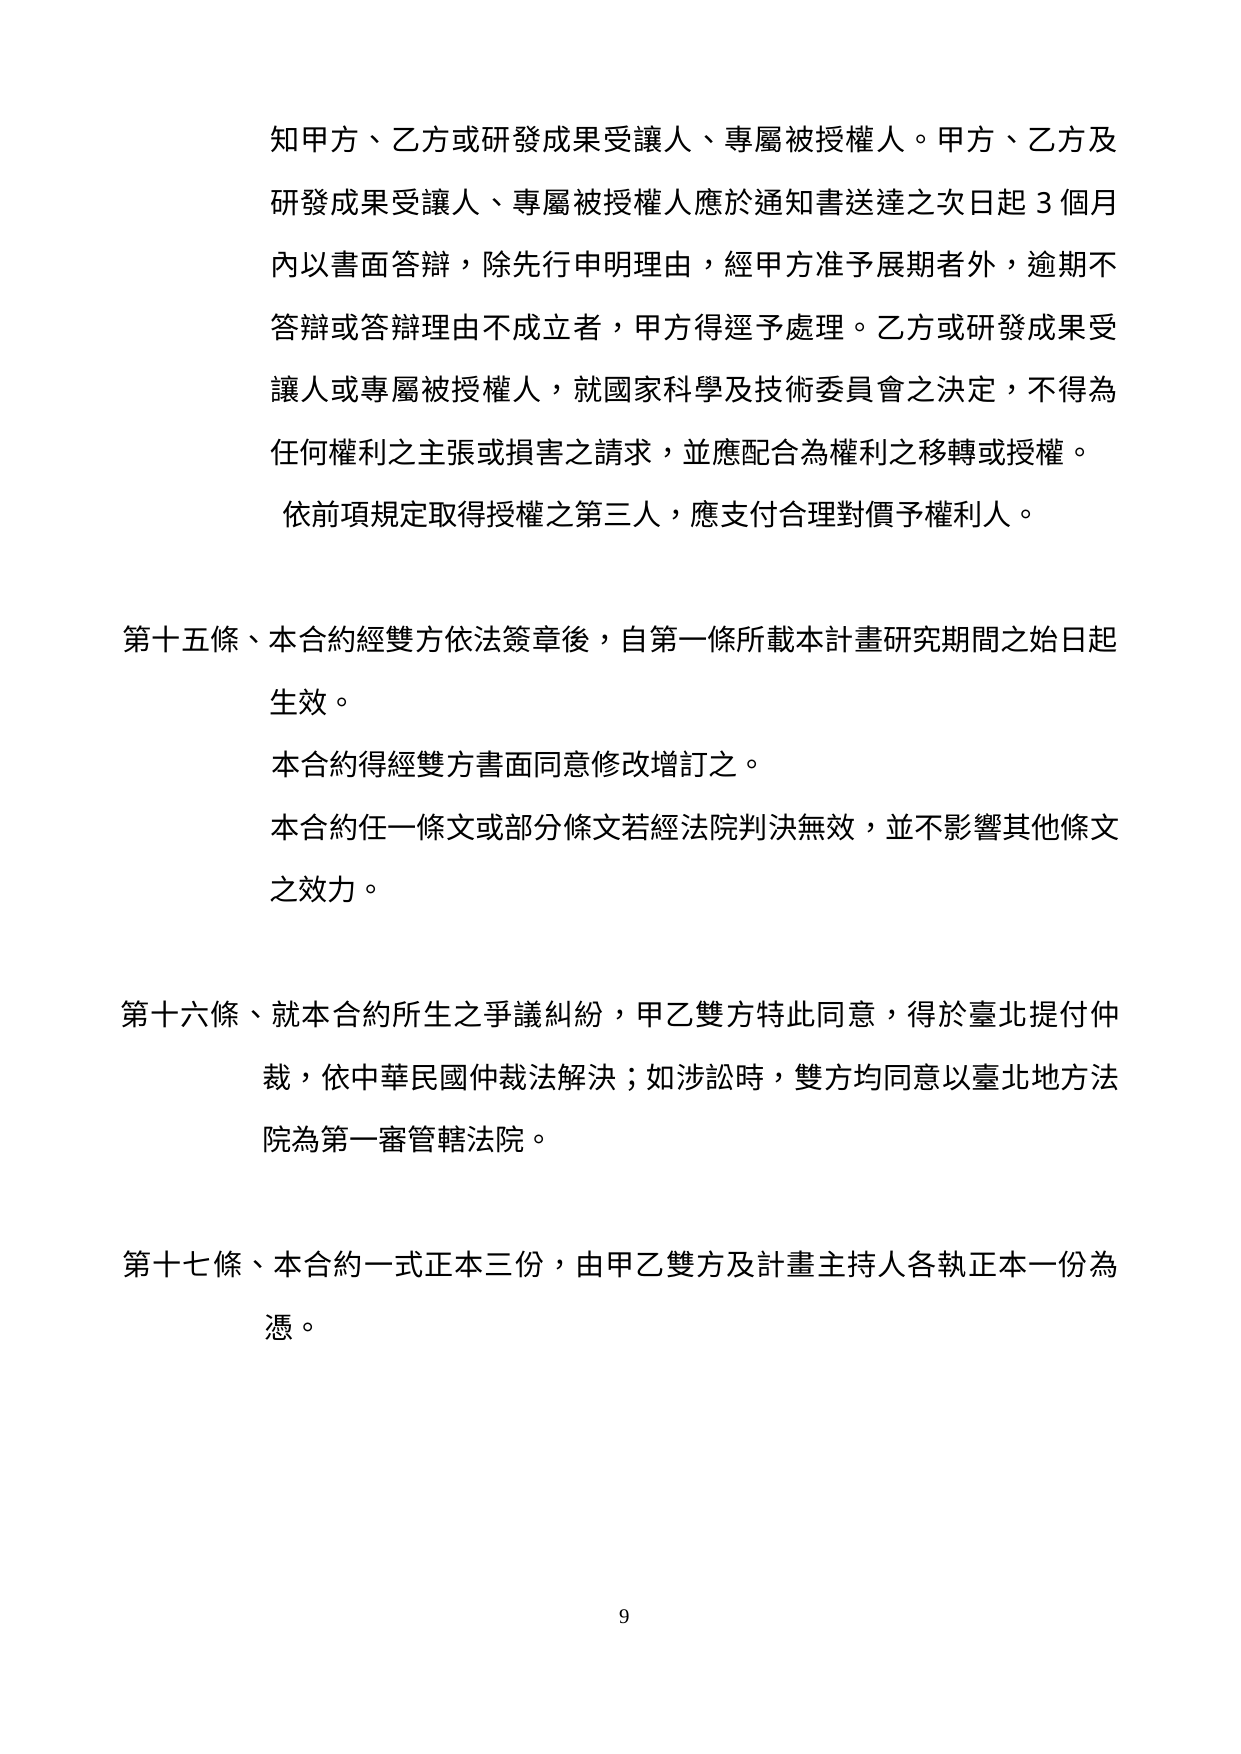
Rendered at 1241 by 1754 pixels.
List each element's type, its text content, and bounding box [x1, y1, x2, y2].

table_cell 知甲方、乙方或研發成果受讓人、專屬被授權人。甲方、乙方及研發成果受讓人、專屬被授權人應於通知書送達之次日起3個月內以書面答辯，除先行申明理由，經甲方准予展期者外，逾期不答辯或答辯理由不成立者，甲方得逕予處理。乙方或研發成果受讓人或專屬被授權人，就國家科學及技術委員會之決定，不得為任何權利之主張或損害之請求，並應配合為權利之移轉或授權。 依前項規定取得授權之第三人，應支付合理對價予權利人。 第十五條、本合約經雙方依法簽章後，自第一條所載本計畫研究期間之始日起生效。 本合約得經雙方書面同意修改增訂之。 本合約任一條文或部分條文若經法院判決無效，並不影響其他條文之效力。 第十六條、就本合約所生之爭議糾紛，甲乙雙方特此同意，得於臺北提付仲裁，依中華民國仲裁法解決；如涉訟時，雙方均同意以臺北地方法院為第一審管轄法院。 第十七條、本合約一式正本三份，由甲乙雙方及計畫主持人各執正本一份為憑。 [119, 96, 1122, 1471]
